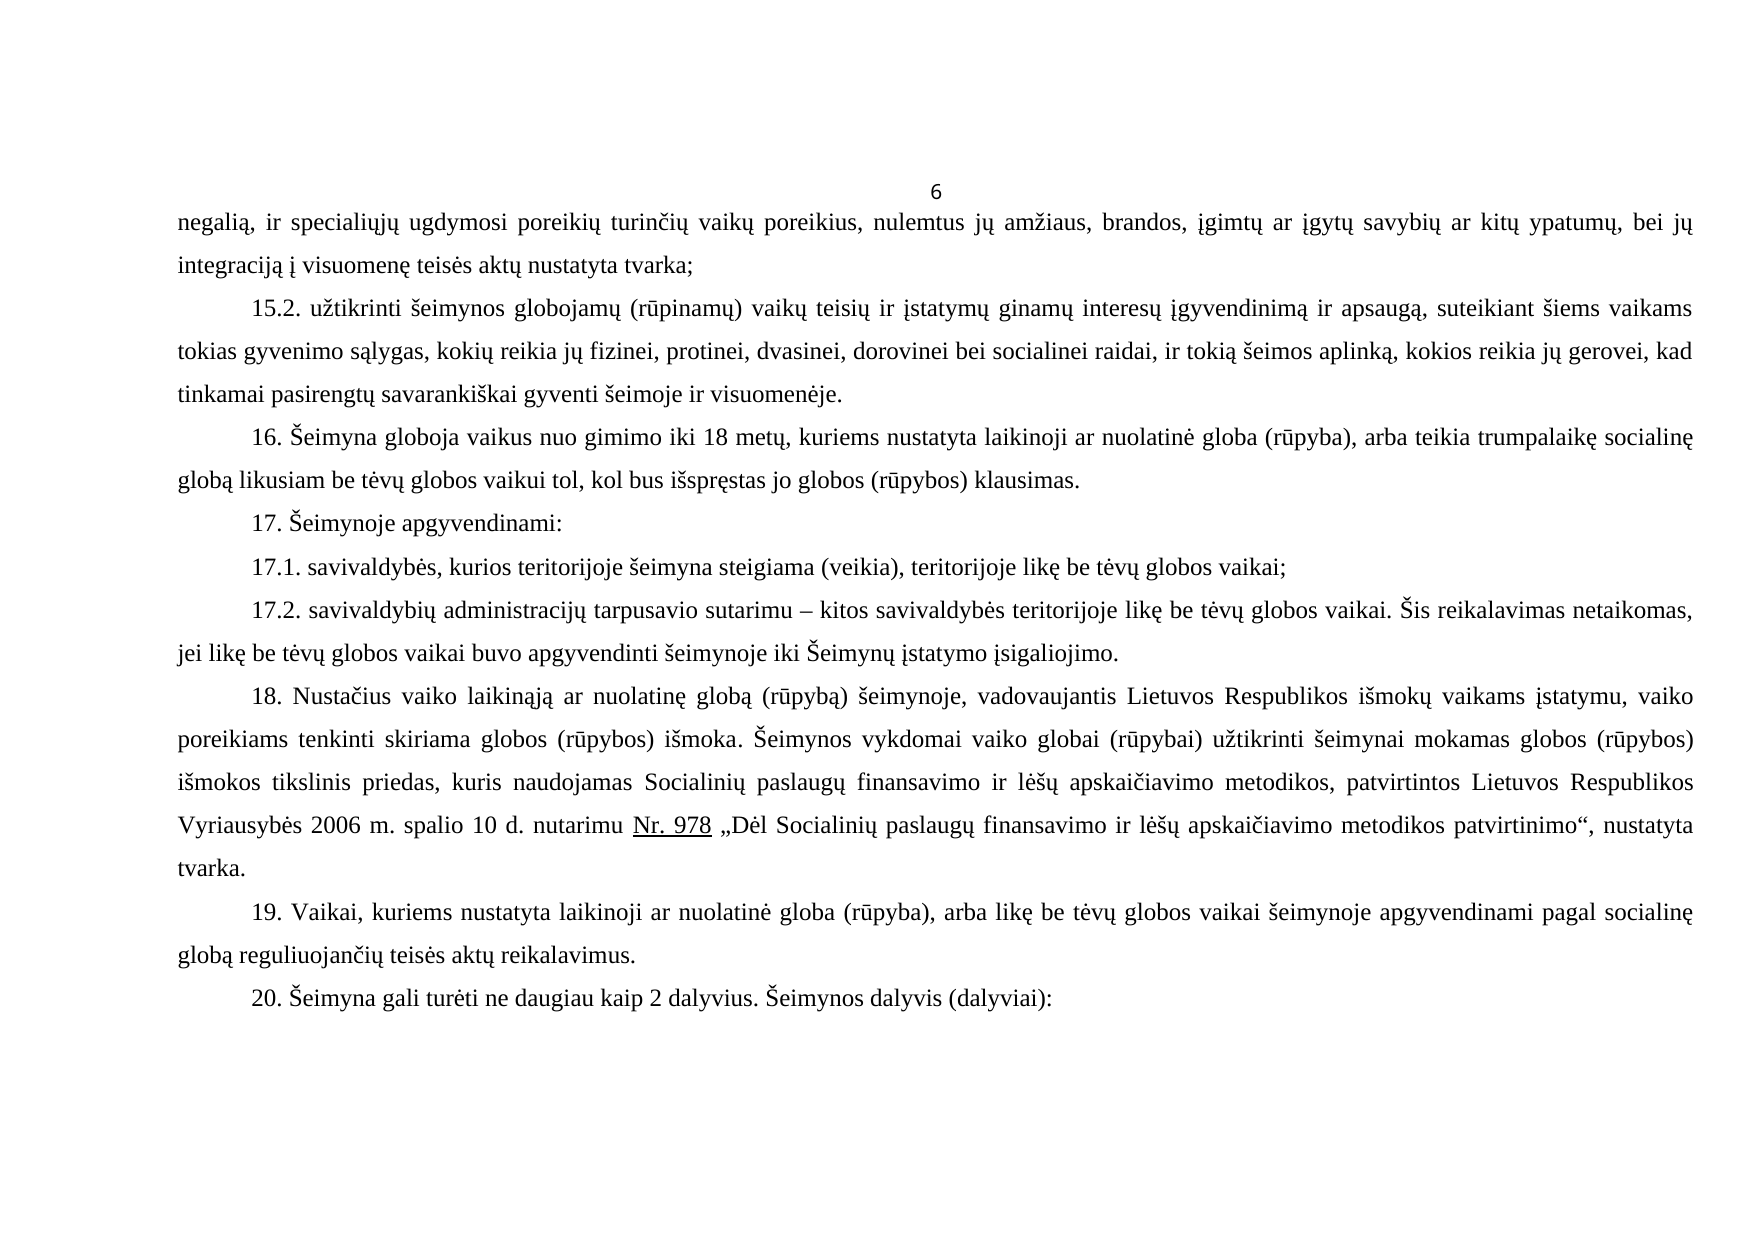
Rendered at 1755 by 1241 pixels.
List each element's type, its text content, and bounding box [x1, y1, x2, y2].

text 18. Nustačius vaiko laikinąją ar nuolatinę globą (rūpybą) šeimynoje, vadovaujantis Lietuvos Respublikos išmokų vaikams įstatymu, vaiko poreikiams tenkinti skiriama globos (rūpybos) išmoka. Šeimynos vykdomai vaiko globai (rūpybai) užtikrinti šeimynai mokamas globos (rūpybos) išmokos tikslinis priedas, kuris naudojamas Socialinių paslaugų finansavimo ir lėšų apskaičiavimo metodikos, patvirtintos Lietuvos Respublikos Vyriausybės 2006 m. spalio 10 d. nutarimu Nr. 978 „Dėl Socialinių paslaugų finansavimo ir lėšų apskaičiavimo metodikos patvirtinimo“, nustatyta tvarka. [177, 681, 1695, 882]
text 17. Šeimynoje apgyvendinami: [177, 508, 1695, 537]
text 15.2. užtikrinti šeimynos globojamų (rūpinamų) vaikų teisių ir įstatymų ginamų interesų įgyvendinimą ir apsaugą, suteikiant šiems vaikams tokias gyvenimo sąlygas, kokių reikia jų fizinei, protinei, dvasinei, dorovinei bei socialinei raidai, ir tokią šeimos aplinką, kokios reikia jų gerovei, kad tinkamai pasirengtų savarankiškai gyventi šeimoje ir visuomenėje. [177, 293, 1695, 408]
text 17.2. savivaldybių administracijų tarpusavio sutarimu – kitos savivaldybės teritorijoje likę be tėvų globos vaikai. Šis reikalavimas netaikomas, jei likę be tėvų globos vaikai buvo apgyvendinti šeimynoje iki Šeimynų įstatymo įsigaliojimo. [177, 595, 1695, 667]
text 17.1. savivaldybės, kurios teritorijoje šeimyna steigiama (veikia), teritorijoje likę be tėvų globos vaikai; [177, 552, 1695, 580]
text negalią, ir specialiųjų ugdymosi poreikių turinčių vaikų poreikius, nulemtus jų amžiaus, brandos, įgimtų ar įgytų savybių ar kitų ypatumų, bei jų integraciją į visuomenę teisės aktų nustatyta tvarka; [177, 207, 1695, 278]
text 19. Vaikai, kuriems nustatyta laikinoji ar nuolatinė globa (rūpyba), arba likę be tėvų globos vaikai šeimynoje apgyvendinami pagal socialinę globą reguliuojančių teisės aktų reikalavimus. [177, 897, 1695, 968]
text 16. Šeimyna globoja vaikus nuo gimimo iki 18 metų, kuriems nustatyta laikinoji ar nuolatinė globa (rūpyba), arba teikia trumpalaikę socialinę globą likusiam be tėvų globos vaikui tol, kol bus išspręstas jo globos (rūpybos) klausimas. [177, 422, 1695, 494]
text 20. Šeimyna gali turėti ne daugiau kaip 2 dalyvius. Šeimynos dalyvis (dalyviai): [177, 983, 1695, 1012]
